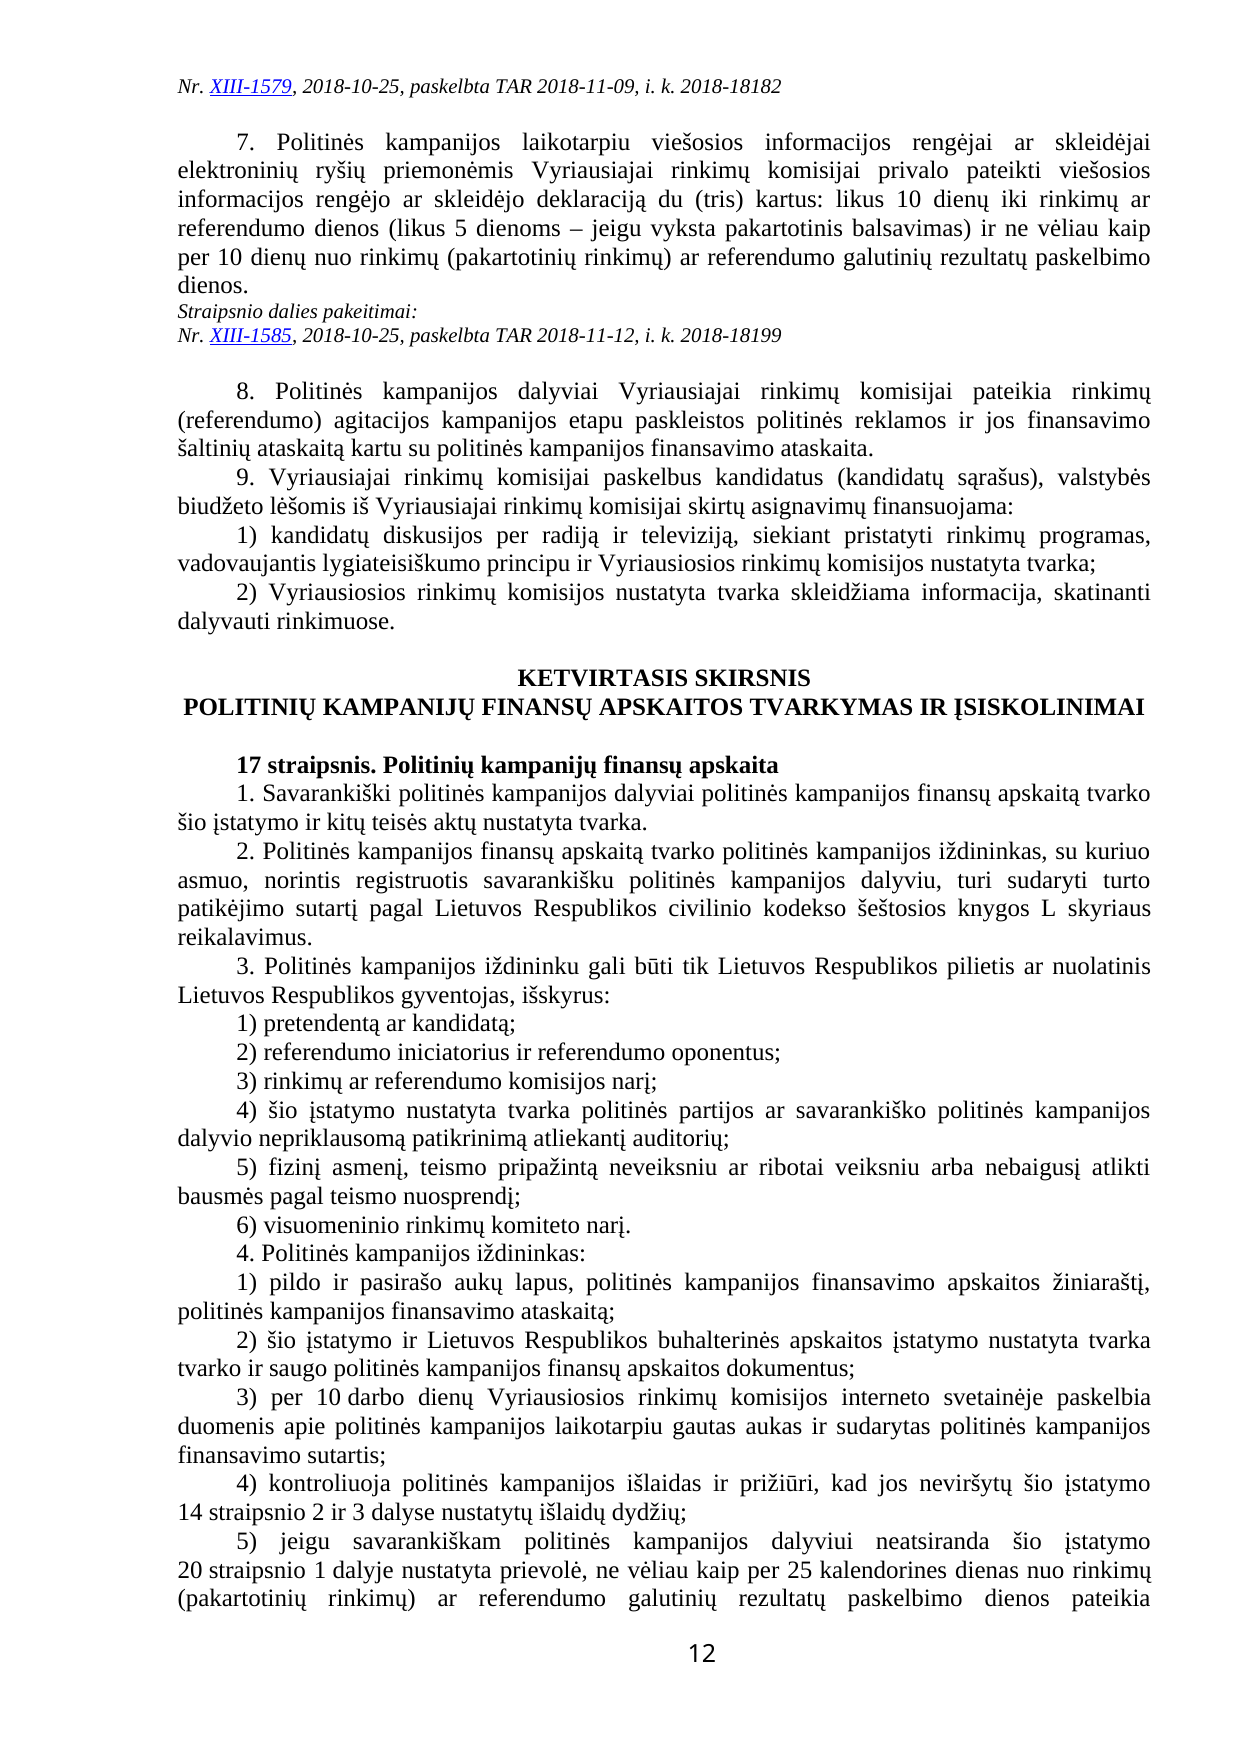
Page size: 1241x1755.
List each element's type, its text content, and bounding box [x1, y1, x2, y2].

text 2) Vyriausiosios rinkimų komisijos nustatyta tvarka skleidžiama informacija, skatinanti dalyvauti rinkimuose. [177, 577, 1152, 635]
text 2. Politinės kampanijos finansų apskaitą tvarko politinės kampanijos iždininkas, su kuriuo asmuo, norintis registruotis savarankišku politinės kampanijos dalyviu, turi sudaryti turto patikėjimo sutartį pagal Lietuvos Respublikos civilinio kodekso šeštosios knygos L skyriaus reikalavimus. [177, 836, 1152, 951]
text 4) kontroliuoja politinės kampanijos išlaidas ir prižiūri, kad jos neviršytų šio įstatymo 14 straipsnio 2 ir 3 dalyse nustatytų išlaidų dydžių; [177, 1468, 1152, 1526]
text 5) fizinį asmenį, teismo pripažintą neveiksniu ar ribotai veiksniu arba nebaigusį atlikti bausmės pagal teismo nuosprendį; [177, 1152, 1152, 1210]
text 4. Politinės kampanijos iždininkas: [177, 1238, 1152, 1267]
text Straipsnio dalies pakeitimai: [177, 299, 1152, 323]
text 4) šio įstatymo nustatyta tvarka politinės partijos ar savarankiško politinės kampanijos dalyvio nepriklausomą patikrinimą atliekantį auditorių; [177, 1095, 1152, 1152]
text 5) jeigu savarankiškam politinės kampanijos dalyviui neatsiranda šio įstatymo 20 straipsnio 1 dalyje nustatyta prievolė, ne vėliau kaip per 25 kalendorines dienas nuo rinkimų (pakartotinių rinkimų) ar referendumo galutinių rezultatų paskelbimo dienos pateikia [177, 1526, 1152, 1612]
text Nr. XIII-1579, 2018-10-25, paskelbta TAR 2018-11-09, i. k. 2018-18182 [177, 74, 1152, 98]
text 2) referendumo iniciatorius ir referendumo oponentus; [177, 1037, 1152, 1066]
text 7. Politinės kampanijos laikotarpiu viešosios informacijos rengėjai ar skleidėjai elektroninių ryšių priemonėmis Vyriausiajai rinkimų komisijai privalo pateikti viešosios informacijos rengėjo ar skleidėjo deklaraciją du (tris) kartus: likus 10 dienų iki rinkimų ar referendumo dienos (likus 5 dienoms – jeigu vyksta pakartotinis balsavimas) ir ne vėliau kaip per 10 dienų nuo rinkimų (pakartotinių rinkimų) ar referendumo galutinių rezultatų paskelbimo dienos. [177, 127, 1152, 299]
text 3. Politinės kampanijos iždininku gali būti tik Lietuvos Respublikos pilietis ar nuolatinis Lietuvos Respublikos gyventojas, išskyrus: [177, 951, 1152, 1008]
text Nr. XIII-1585, 2018-10-25, paskelbta TAR 2018-11-12, i. k. 2018-18199 [177, 323, 1152, 347]
text POLITINIŲ KAMPANIJŲ FINANSŲ APSKAITOS TVARKYMAS IR ĮSISKOLINIMAI [177, 692, 1152, 721]
text 1) pildo ir pasirašo aukų lapus, politinės kampanijos finansavimo apskaitos žiniaraštį, politinės kampanijos finansavimo ataskaitą; [177, 1267, 1152, 1325]
text 2) šio įstatymo ir Lietuvos Respublikos buhalterinės apskaitos įstatymo nustatyta tvarka tvarko ir saugo politinės kampanijos finansų apskaitos dokumentus; [177, 1325, 1152, 1382]
text 17 straipsnis. Politinių kampanijų finansų apskaita [177, 750, 1152, 778]
text 1) kandidatų diskusijos per radiją ir televiziją, siekiant pristatyti rinkimų programas, vadovaujantis lygiateisiškumo principu ir Vyriausiosios rinkimų komisijos nustatyta tvarka; [177, 520, 1152, 577]
text 6) visuomeninio rinkimų komiteto narį. [177, 1210, 1152, 1238]
text 3) per 10 darbo dienų Vyriausiosios rinkimų komisijos interneto svetainėje paskelbia duomenis apie politinės kampanijos laikotarpiu gautas aukas ir sudarytas politinės kampanijos finansavimo sutartis; [177, 1382, 1152, 1468]
text 9. Vyriausiajai rinkimų komisijai paskelbus kandidatus (kandidatų sąrašus), valstybės biudžeto lėšomis iš Vyriausiajai rinkimų komisijai skirtų asignavimų finansuojama: [177, 462, 1152, 520]
text 3) rinkimų ar referendumo komisijos narį; [177, 1066, 1152, 1095]
text 1. Savarankiški politinės kampanijos dalyviai politinės kampanijos finansų apskaitą tvarko šio įstatymo ir kitų teisės aktų nustatyta tvarka. [177, 778, 1152, 836]
text KETVIRTASIS SKIRSNIS [177, 663, 1152, 692]
text 1) pretendentą ar kandidatą; [177, 1008, 1152, 1037]
text 8. Politinės kampanijos dalyviai Vyriausiajai rinkimų komisijai pateikia rinkimų (referendumo) agitacijos kampanijos etapu paskleistos politinės reklamos ir jos finansavimo šaltinių ataskaitą kartu su politinės kampanijos finansavimo ataskaita. [177, 376, 1152, 462]
